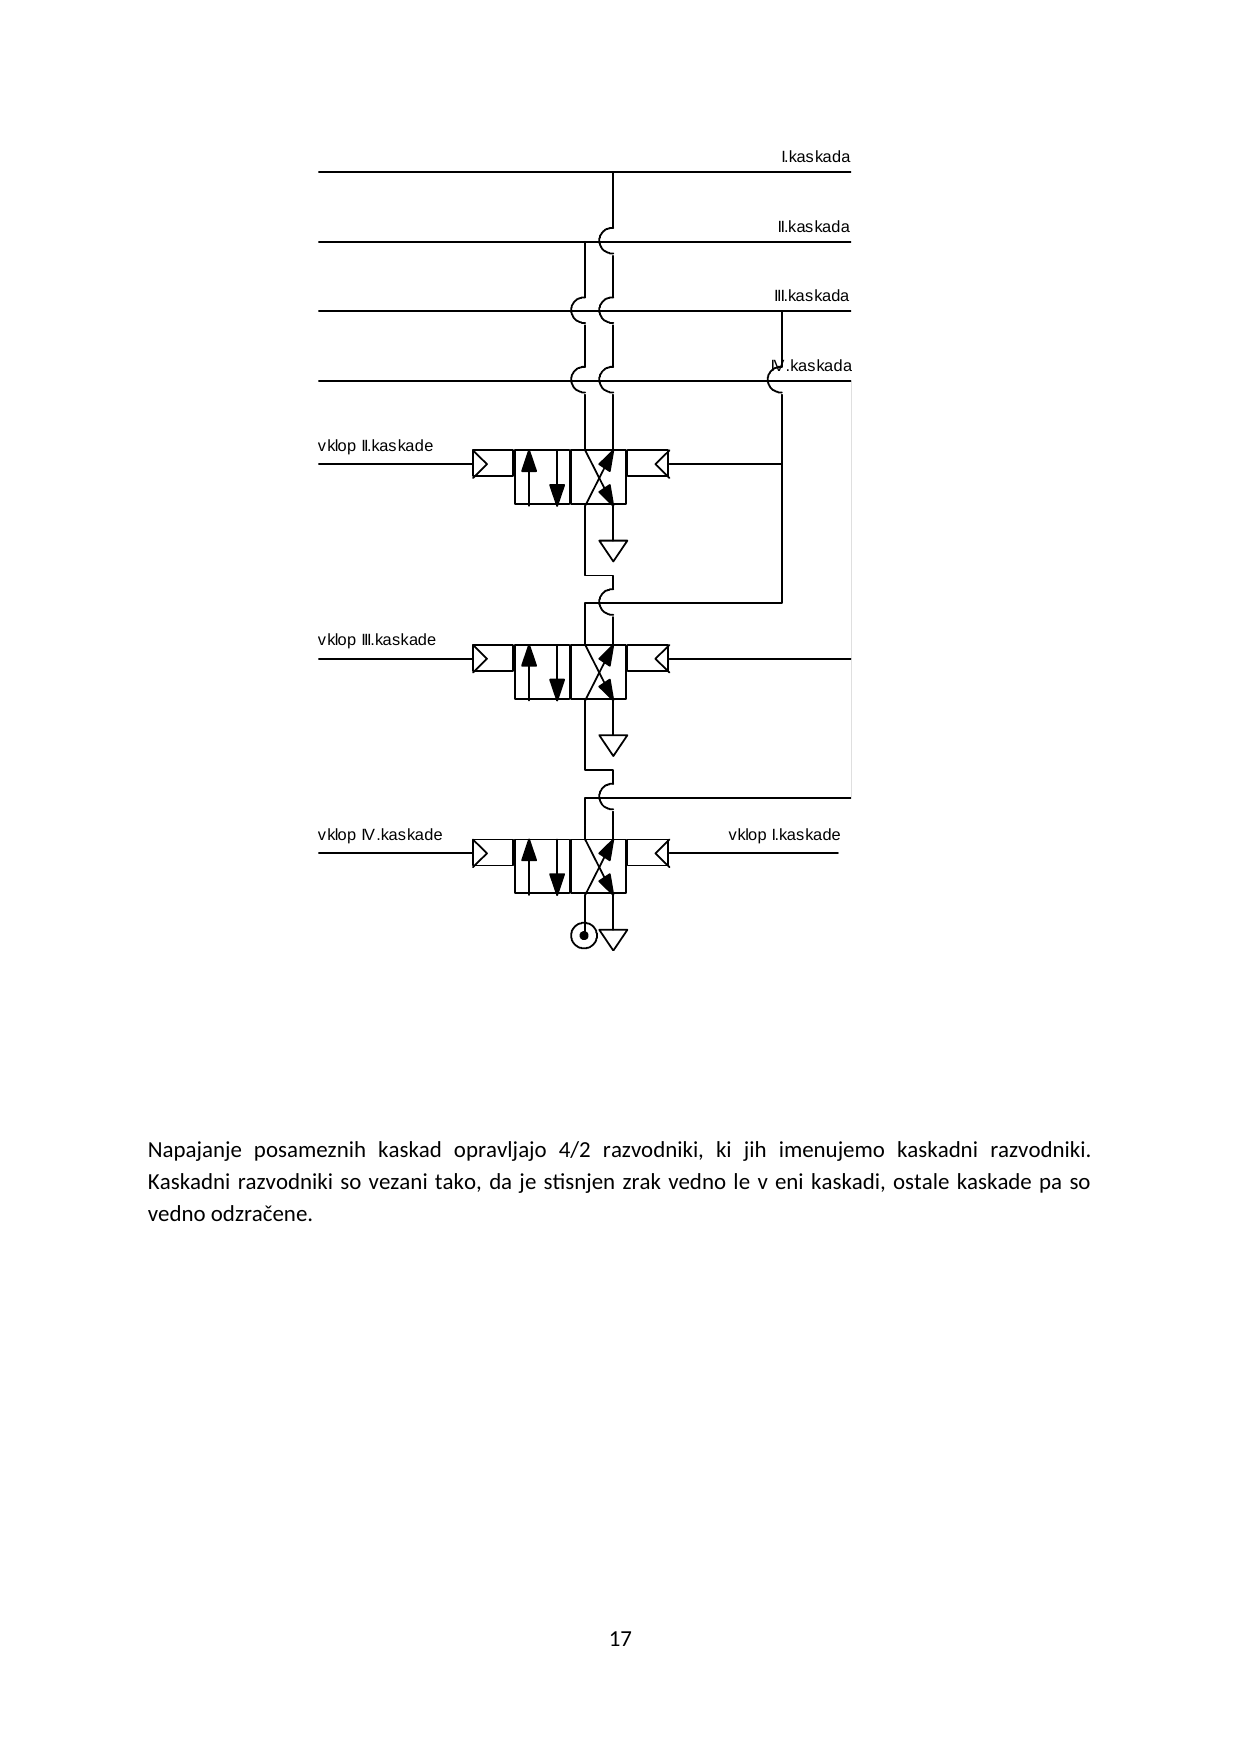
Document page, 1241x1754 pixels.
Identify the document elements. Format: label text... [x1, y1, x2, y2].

text Napajanje posameznih kaskad opravljajo 4/2 razvodniki, ki jih imenujemo kaskadni razvodniki. Kaskadni razvodniki so vezani tako, da je stisnjen zrak vedno le v eni kaskadi, ostale kaskade pa so vedno odzračene. [148, 1135, 1093, 1227]
